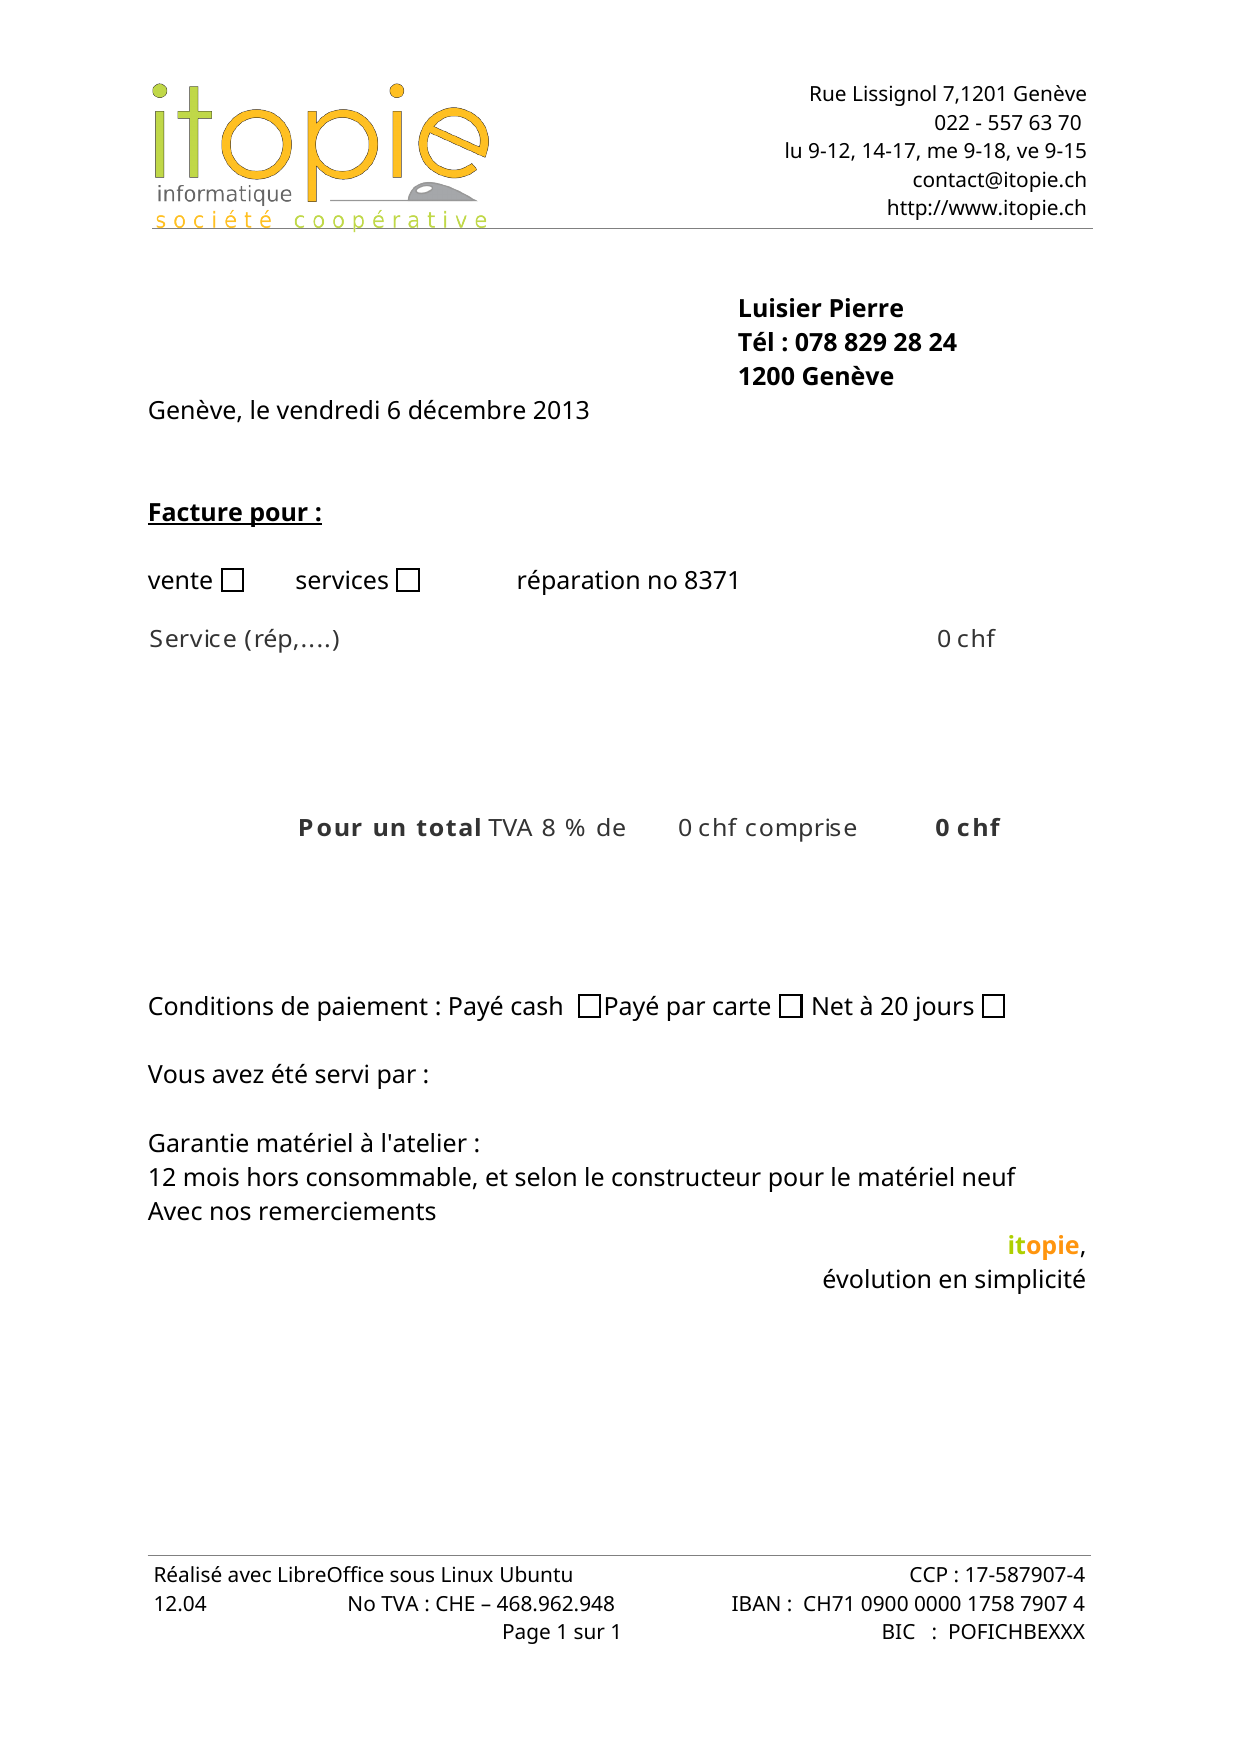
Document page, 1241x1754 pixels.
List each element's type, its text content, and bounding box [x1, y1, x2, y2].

text 12 mois hors consommable, et selon le constructeur pour le matériel neuf [148, 1159, 1093, 1193]
text Garantie matériel à l'atelier : [148, 1125, 1093, 1159]
text Avec nos remerciements [148, 1193, 1093, 1227]
text Tél : 078 829 28 24 [148, 324, 1093, 358]
text Conditions de paiement : Payé cash Payé par carte Net à 20 jours [148, 989, 1093, 1023]
text vente services réparation no 8371 [148, 563, 1093, 597]
text itopie, [148, 1227, 1093, 1262]
text 1200 Genève [148, 358, 1093, 392]
text Vous avez été servi par : [148, 1057, 1093, 1091]
picture [138, 72, 500, 244]
text Luisier Pierre [148, 290, 1093, 324]
text Genève, le vendredi 6 décembre 2013 [148, 392, 1093, 427]
text Facture pour : [148, 495, 1093, 529]
text évolution en simplicité [148, 1262, 1093, 1296]
